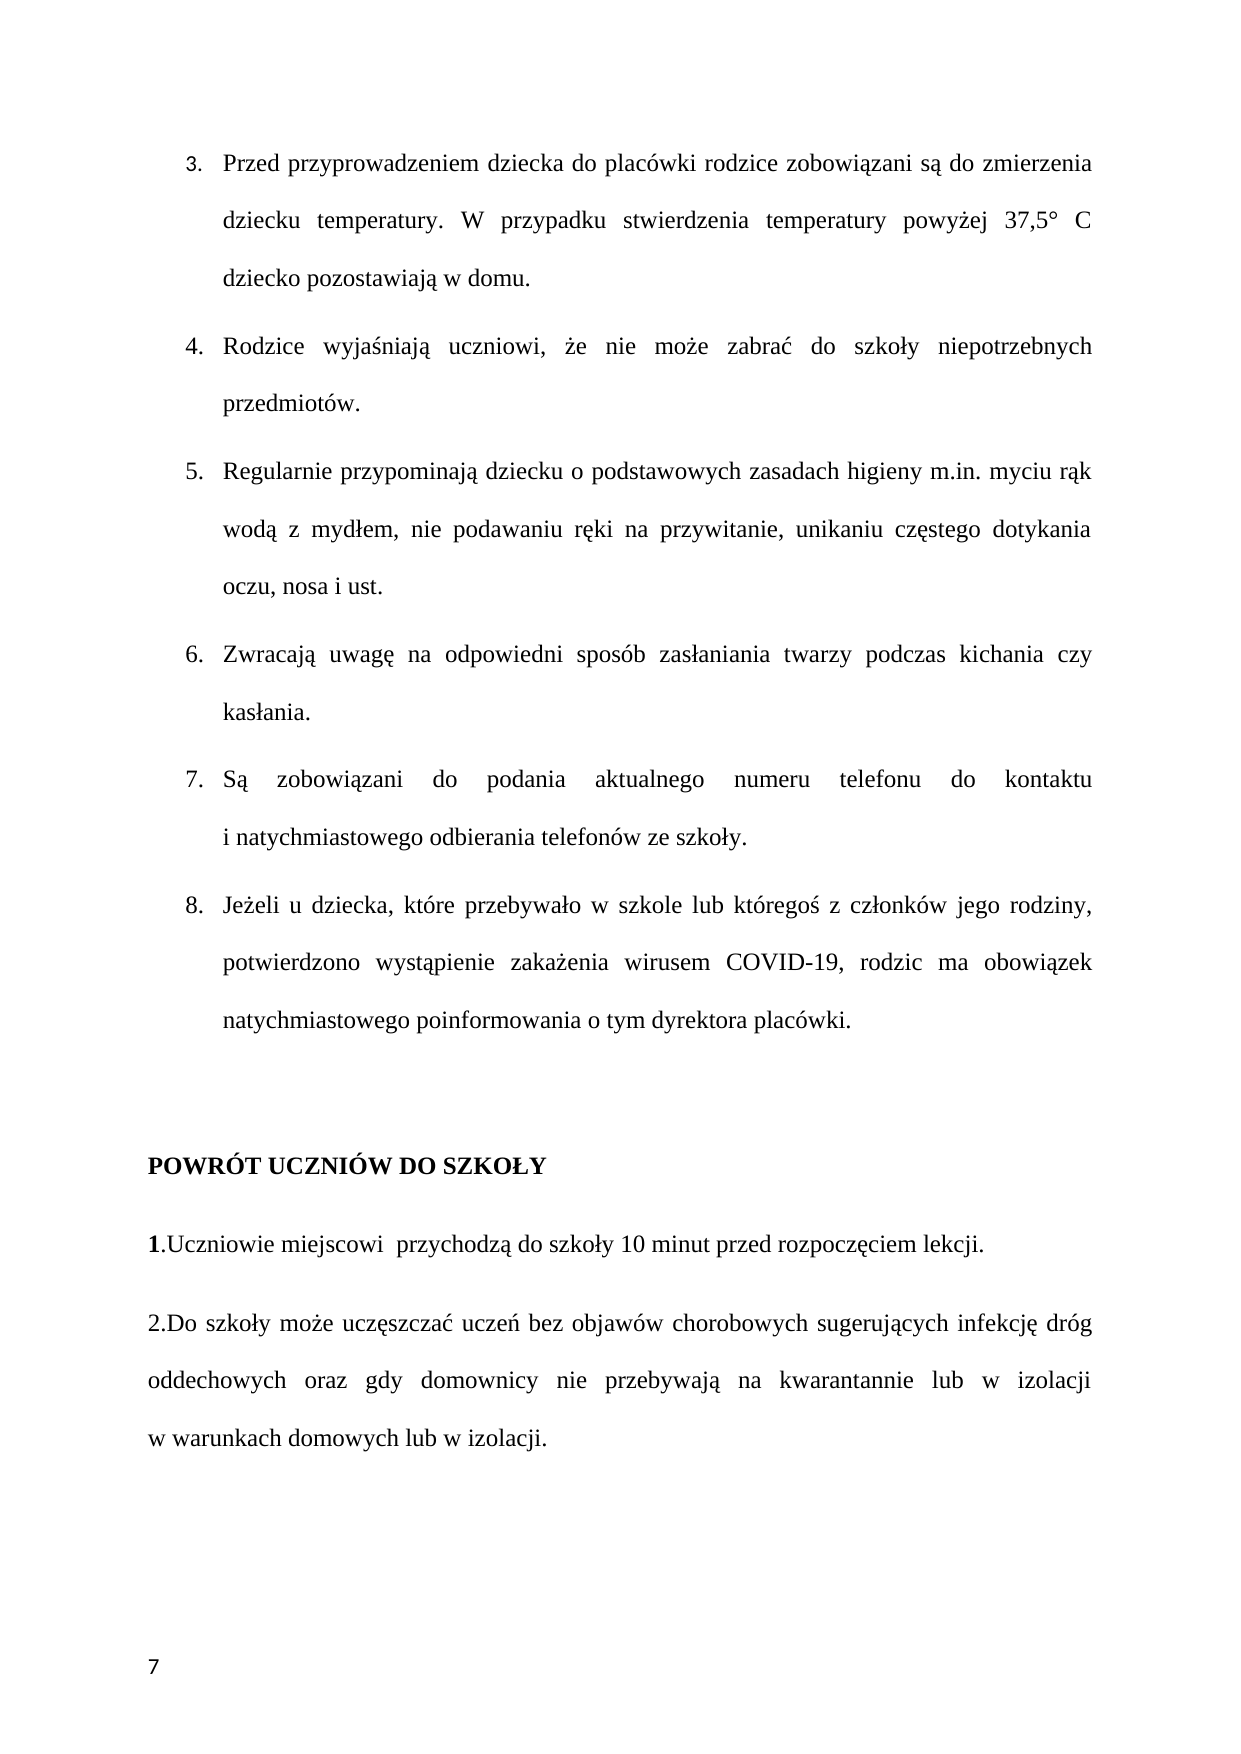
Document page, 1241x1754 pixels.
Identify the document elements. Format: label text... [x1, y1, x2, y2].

list Jeżeli u dziecka, które przebywało w szkole lub któregoś z członków jego rodziny, potwierdzono wystąpienie zakażenia wirusem COVID-19, rodzic ma obowiązek natychmiastowego poinformowania o tym dyrektora placówki. [185, 890, 1093, 1034]
text 2.Do szkoły może uczęszczać uczeń bez objawów chorobowych sugerujących infekcję dróg oddechowych oraz gdy domownicy nie przebywają na kwarantannie lub w izolacji w warunkach domowych lub w izolacji. [148, 1308, 1093, 1452]
text 1.Uczniowie miejscowi przychodzą do szkoły 10 minut przed rozpoczęciem lekcji. [148, 1229, 1093, 1258]
list Są zobowiązani do podania aktualnego numeru telefonu do kontaktu i natychmiastowego odbierania telefonów ze szkoły. [185, 764, 1093, 851]
text POWRÓT UCZNIÓW DO SZKOŁY [148, 1151, 1093, 1180]
list Rodzice wyjaśniają uczniowi, że nie może zabrać do szkoły niepotrzebnych przedmiotów. [185, 331, 1093, 417]
list Zwracają uwagę na odpowiedni sposób zasłaniania twarzy podczas kichania czy kasłania. [185, 639, 1093, 725]
list Regularnie przypominają dziecku o podstawowych zasadach higieny m.in. myciu rąk wodą z mydłem, nie podawaniu ręki na przywitanie, unikaniu częstego dotykania oczu, nosa i ust. [185, 456, 1093, 600]
list Przed przyprowadzeniem dziecka do placówki rodzice zobowiązani są do zmierzenia dziecku temperatury. W przypadku stwierdzenia temperatury powyżej 37,5° C dziecko pozostawiają w domu. [185, 148, 1093, 292]
